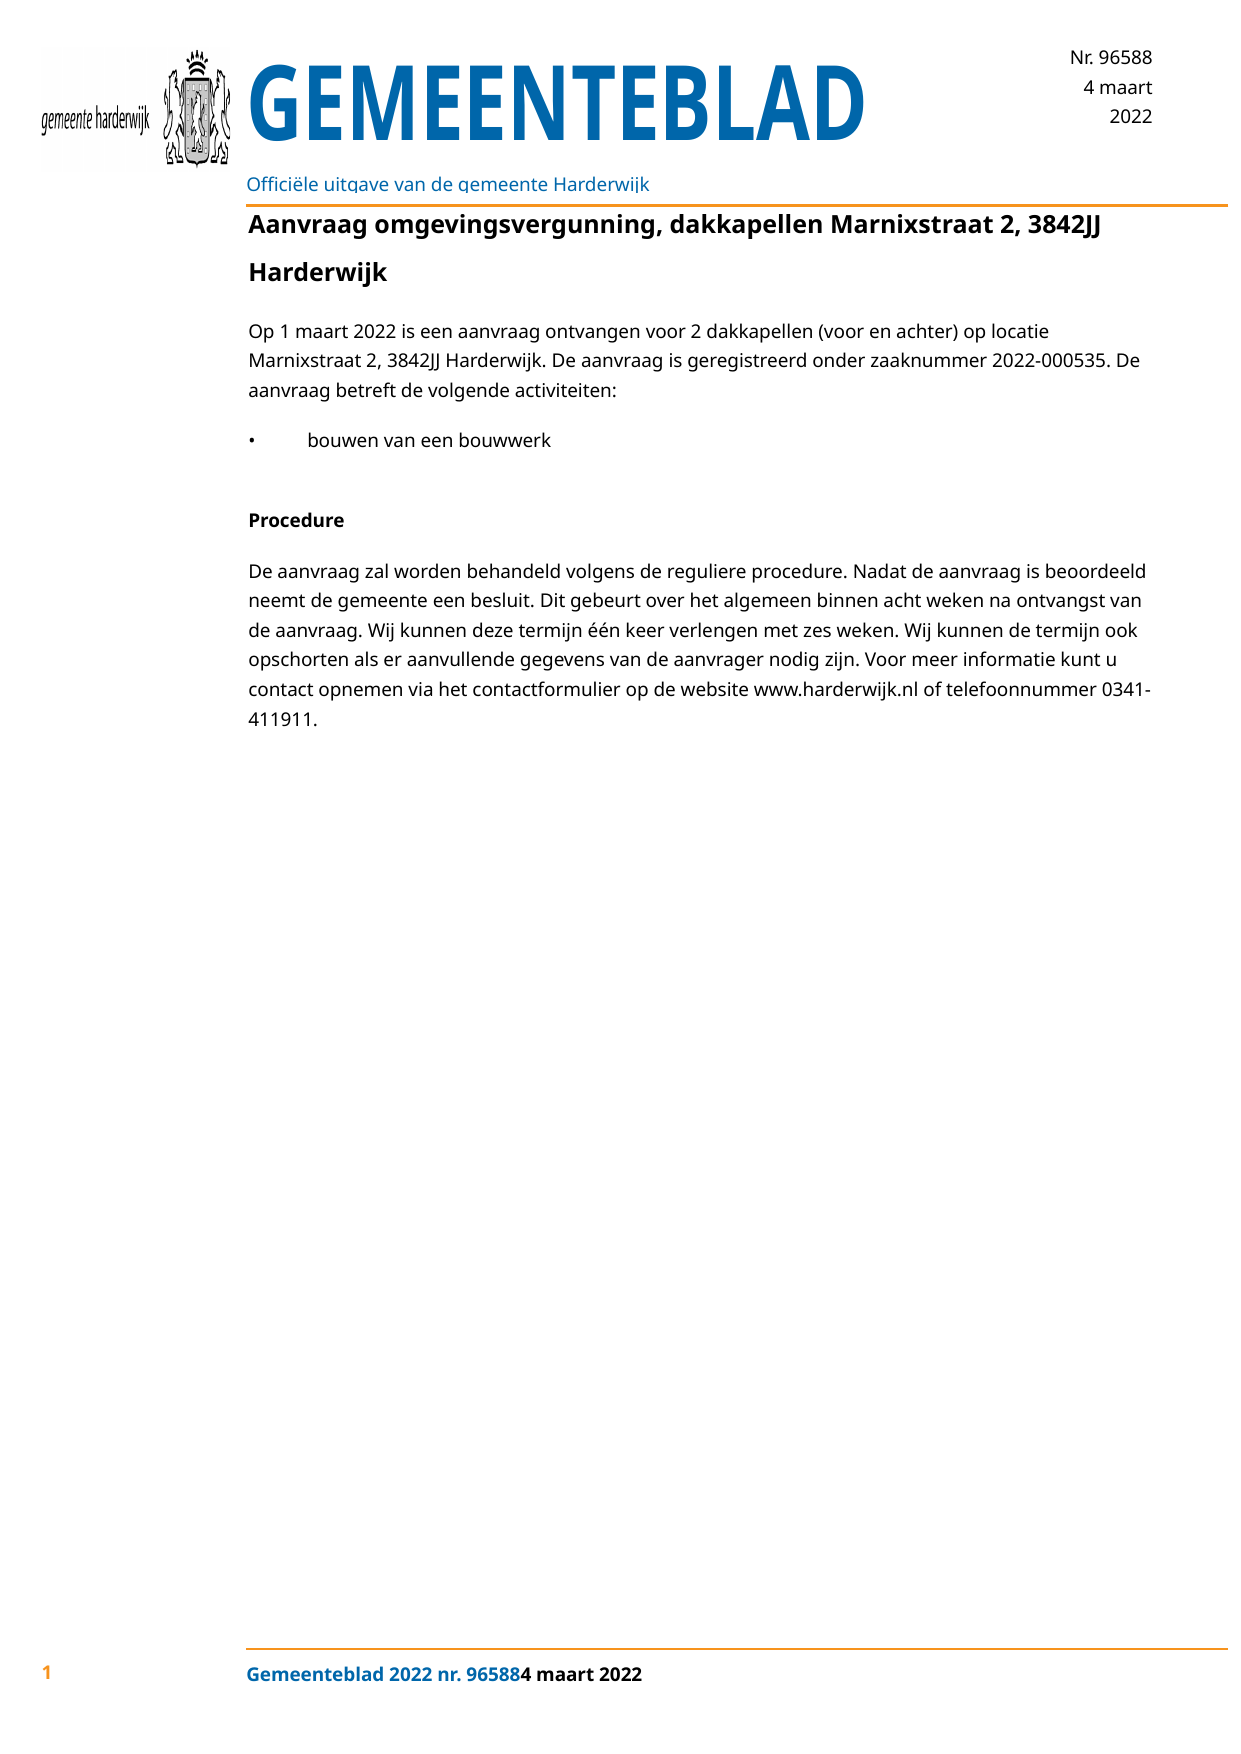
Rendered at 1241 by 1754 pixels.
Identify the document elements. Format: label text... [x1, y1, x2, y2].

picture [41, 47, 231, 172]
text Op 1 maart 2022 is een aanvraag ontvangen voor 2 dakkapellen (voor en achter) op locatie Marnixstraat 2, 3842JJ Harderwijk. De aanvraag is geregistreerd onder zaaknummer 2022-000535. De aanvraag betreft de volgende activiteiten: [248, 318, 1152, 403]
text De aanvraag zal worden behandeld volgens de reguliere procedure. Nadat de aanvraag is beoordeeld neemt de gemeente een besluit. Dit gebeurt over het algemeen binnen acht weken na ontvangst van de aanvraag. Wij kunnen deze termijn één keer verlengen met zes weken. Wij kunnen de termijn ook opschorten als er aanvullende gegevens van de aanvrager nodig zijn. Voor meer informatie kunt u contact opnemen via het contactformulier op de website www.harderwijk.nl of telefoonnummer 0341-411911. [248, 558, 1152, 732]
list bouwen van een bouwwerk [248, 427, 1152, 453]
text Procedure [248, 507, 1152, 533]
text Aanvraag omgevingsvergunning, dakkapellen Marnixstraat 2, 3842JJ Harderwijk [248, 207, 1152, 288]
